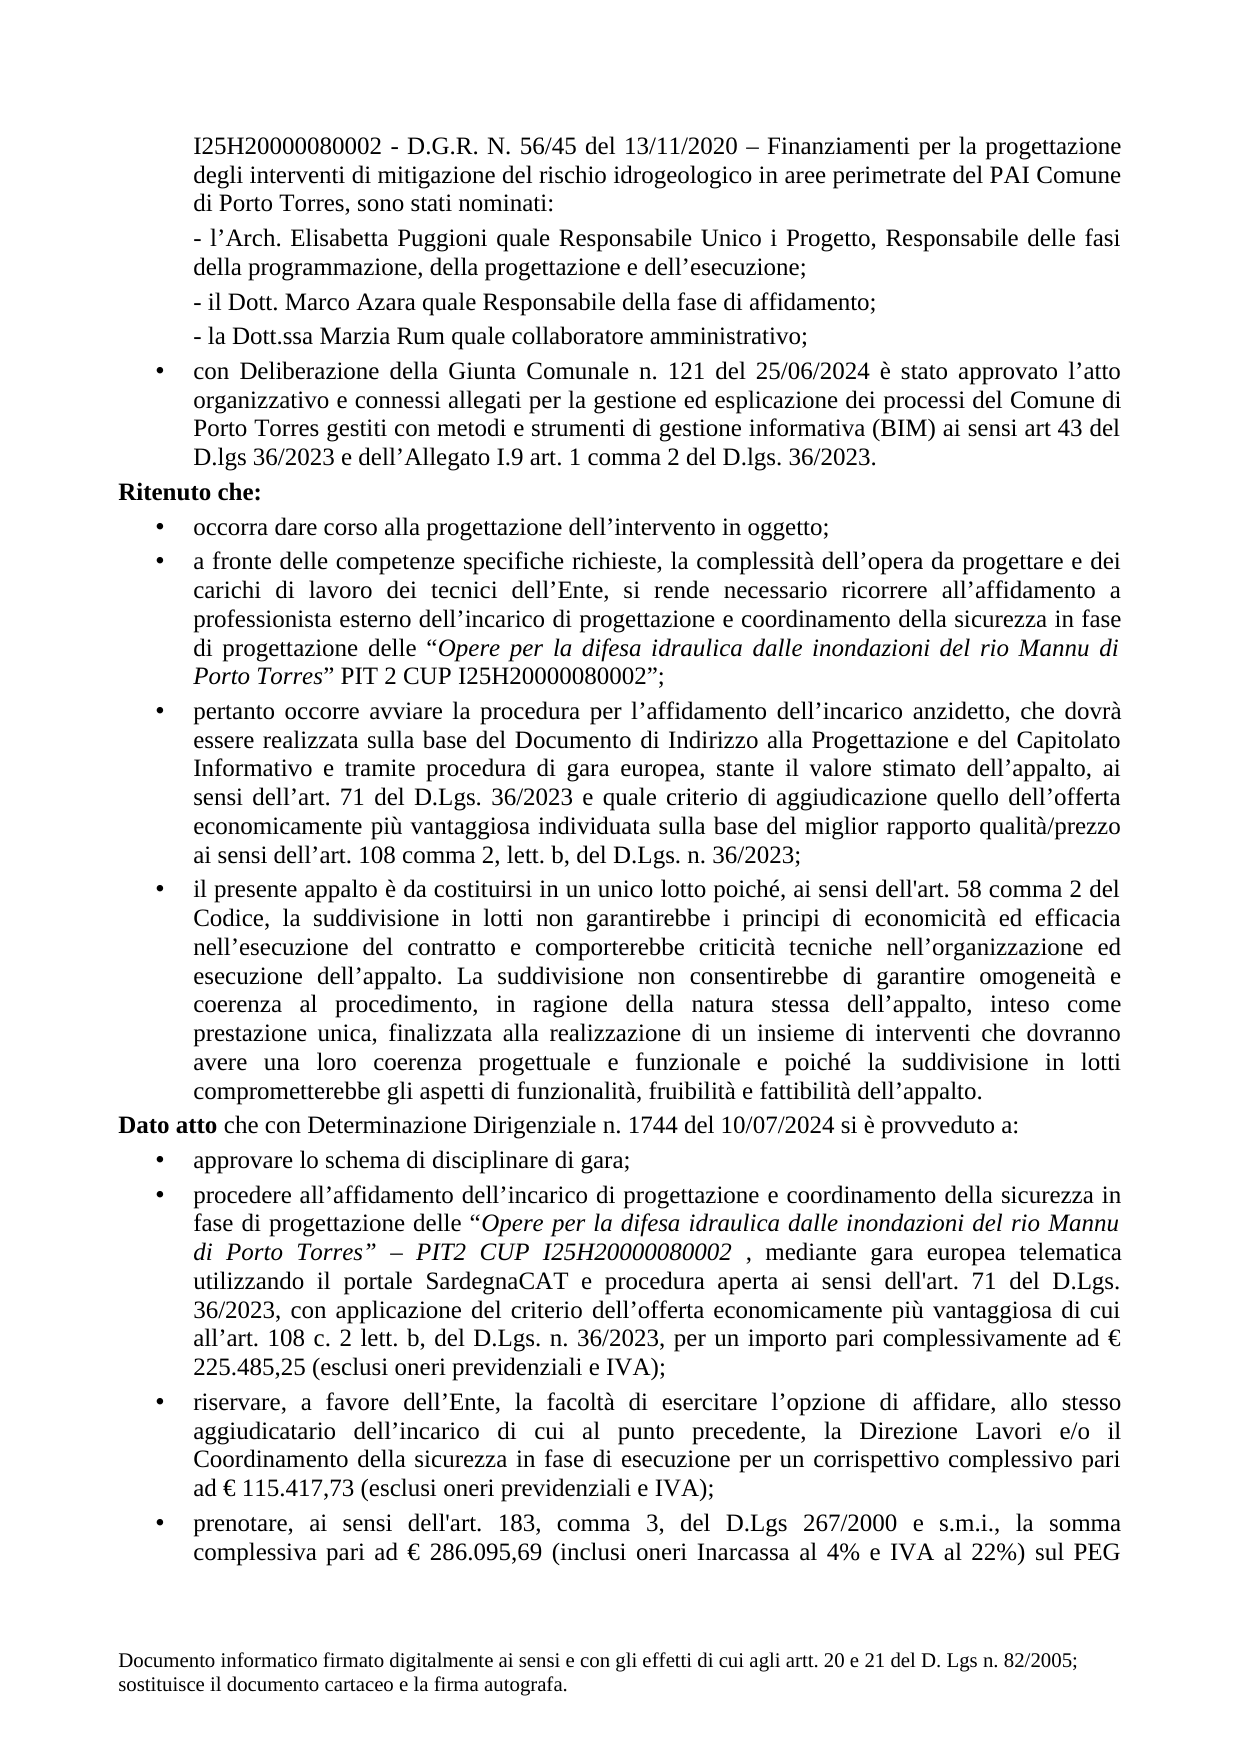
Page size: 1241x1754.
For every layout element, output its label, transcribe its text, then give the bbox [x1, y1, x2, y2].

list - l’Arch. Elisabetta Puggioni quale Responsabile Unico i Progetto, Responsabile delle fasi della programmazione, della progettazione e dell’esecuzione; [156, 223, 1122, 281]
list - la Dott.ssa Marzia Rum quale collaboratore amministrativo; [156, 321, 1122, 350]
list - il Dott. Marco Azara quale Responsabile della fase di affidamento; [156, 287, 1122, 315]
list pertanto occorre avviare la procedura per l’affidamento dell’incarico anzidetto, che dovrà essere realizzata sulla base del Documento di Indirizzo alla Progettazione e del Capitolato Informativo e tramite procedura di gara europea, stante il valore stimato dell’appalto, ai sensi dell’art. 71 del D.Lgs. 36/2023 e quale criterio di aggiudicazione quello dell’offerta economicamente più vantaggiosa individuata sulla base del miglior rapporto qualità/prezzo ai sensi dell’art. 108 comma 2, lett. b, del D.Lgs. n. 36/2023; [156, 696, 1122, 868]
list il presente appalto è da costituirsi in un unico lotto poiché, ai sensi dell'art. 58 comma 2 del Codice, la suddivisione in lotti non garantirebbe i principi di economicità ed efficacia nell’esecuzione del contratto e comporterebbe criticità tecniche nell’organizzazione ed esecuzione dell’appalto. La suddivisione non consentirebbe di garantire omogeneità e coerenza al procedimento, in ragione della natura stessa dell’appalto, inteso come prestazione unica, finalizzata alla realizzazione di un insieme di interventi che dovranno avere una loro coerenza progettuale e funzionale e poiché la suddivisione in lotti comprometterebbe gli aspetti di funzionalità, fruibilità e fattibilità dell’appalto. [156, 874, 1122, 1104]
list riservare, a favore dell’Ente, la facoltà di esercitare l’opzione di affidare, allo stesso aggiudicatario dell’incarico di cui al punto precedente, la Direzione Lavori e/o il Coordinamento della sicurezza in fase di esecuzione per un corrispettivo complessivo pari ad € 115.417,73 (esclusi oneri previdenziali e IVA); [156, 1387, 1122, 1502]
list prenotare, ai sensi dell'art. 183, comma 3, del D.Lgs 267/2000 e s.m.i., la somma complessiva pari ad € 286.095,69 (inclusi oneri Inarcassa al 4% e IVA al 22%) sul PEG [156, 1508, 1122, 1565]
text Dato atto che con Determinazione Dirigenziale n. 1744 del 10/07/2024 si è provveduto a: [118, 1110, 1122, 1139]
list occorra dare corso alla progettazione dell’intervento in oggetto; [156, 512, 1122, 540]
text Ritenuto che: [118, 477, 1122, 506]
list approvare lo schema di disciplinare di gara; [156, 1145, 1122, 1174]
list con Deliberazione della Giunta Comunale n. 121 del 25/06/2024 è stato approvato l’atto organizzativo e connessi allegati per la gestione ed esplicazione dei processi del Comune di Porto Torres gestiti con metodi e strumenti di gestione informativa (BIM) ai sensi art 43 del D.lgs 36/2023 e dell’Allegato I.9 art. 1 comma 2 del D.lgs. 36/2023. [156, 356, 1122, 471]
list I25H20000080002 - D.G.R. N. 56/45 del 13/11/2020 – Finanziamenti per la progettazione degli interventi di mitigazione del rischio idrogeologico in aree perimetrate del PAI Comune di Porto Torres, sono stati nominati: [156, 131, 1122, 217]
list procedere all’affidamento dell’incarico di progettazione e coordinamento della sicurezza in fase di progettazione delle “Opere per la difesa idraulica dalle inondazioni del rio Mannu di Porto Torres” – PIT2 CUP I25H20000080002 , mediante gara europea telematica utilizzando il portale SardegnaCAT e procedura aperta ai sensi dell'art. 71 del D.Lgs. 36/2023, con applicazione del criterio dell’offerta economicamente più vantaggiosa di cui all’art. 108 c. 2 lett. b, del D.Lgs. n. 36/2023, per un importo pari complessivamente ad € 225.485,25 (esclusi oneri previdenziali e IVA); [156, 1180, 1122, 1381]
list a fronte delle competenze specifiche richieste, la complessità dell’opera da progettare e dei carichi di lavoro dei tecnici dell’Ente, si rende necessario ricorrere all’affidamento a professionista esterno dell’incarico di progettazione e coordinamento della sicurezza in fase di progettazione delle “Opere per la difesa idraulica dalle inondazioni del rio Mannu di Porto Torres” PIT 2 CUP I25H20000080002”; [156, 546, 1122, 690]
